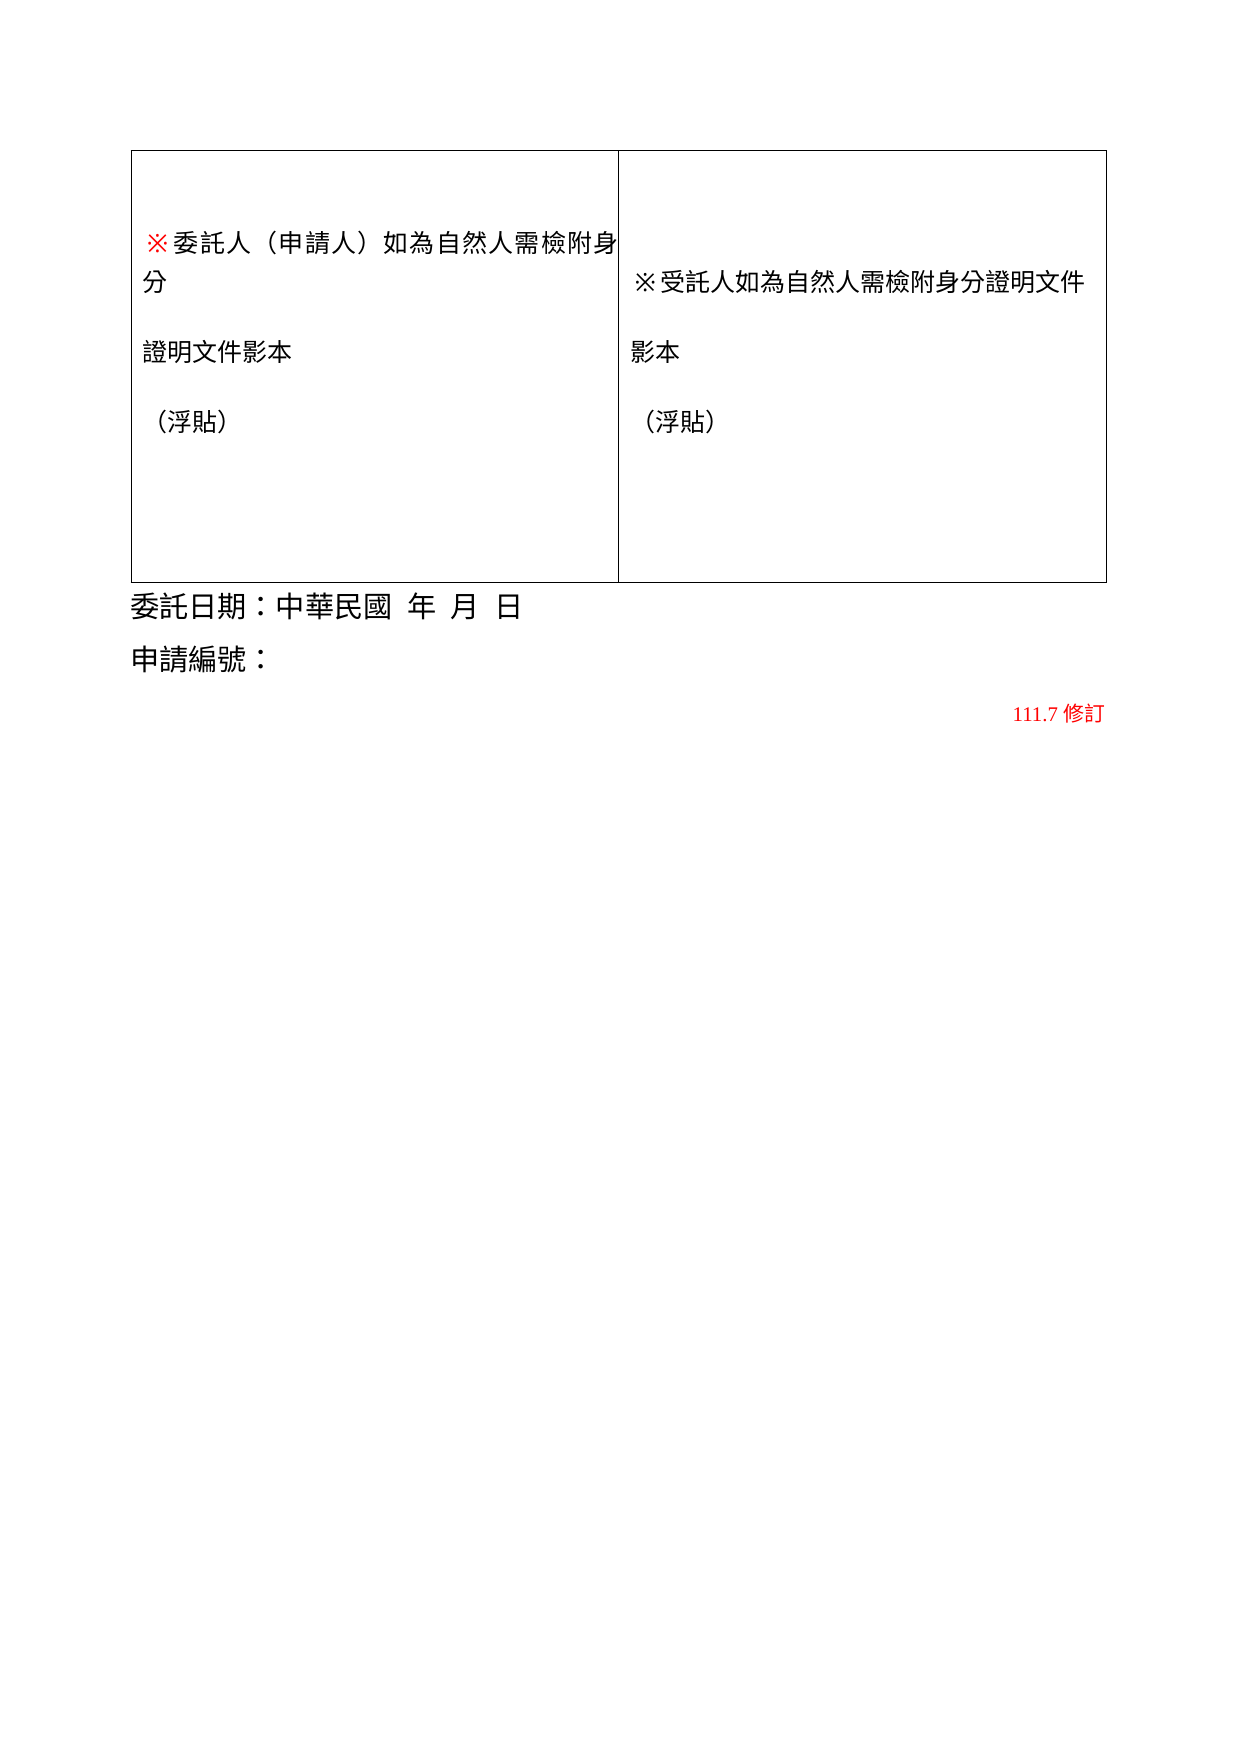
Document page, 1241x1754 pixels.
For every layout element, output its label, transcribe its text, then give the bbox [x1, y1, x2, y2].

text 111.7 修訂 [130, 697, 1110, 727]
text 委託日期：中華民國 年 月 日 [130, 583, 1110, 625]
table_cell ※受託人如為自然人需檢附身分證明文件 影本 （浮貼） [619, 151, 1106, 582]
text 申請編號： [130, 631, 1110, 679]
table_cell ※委託人（申請人）如為自然人需檢附身分 證明文件影本 （浮貼） [132, 151, 618, 582]
